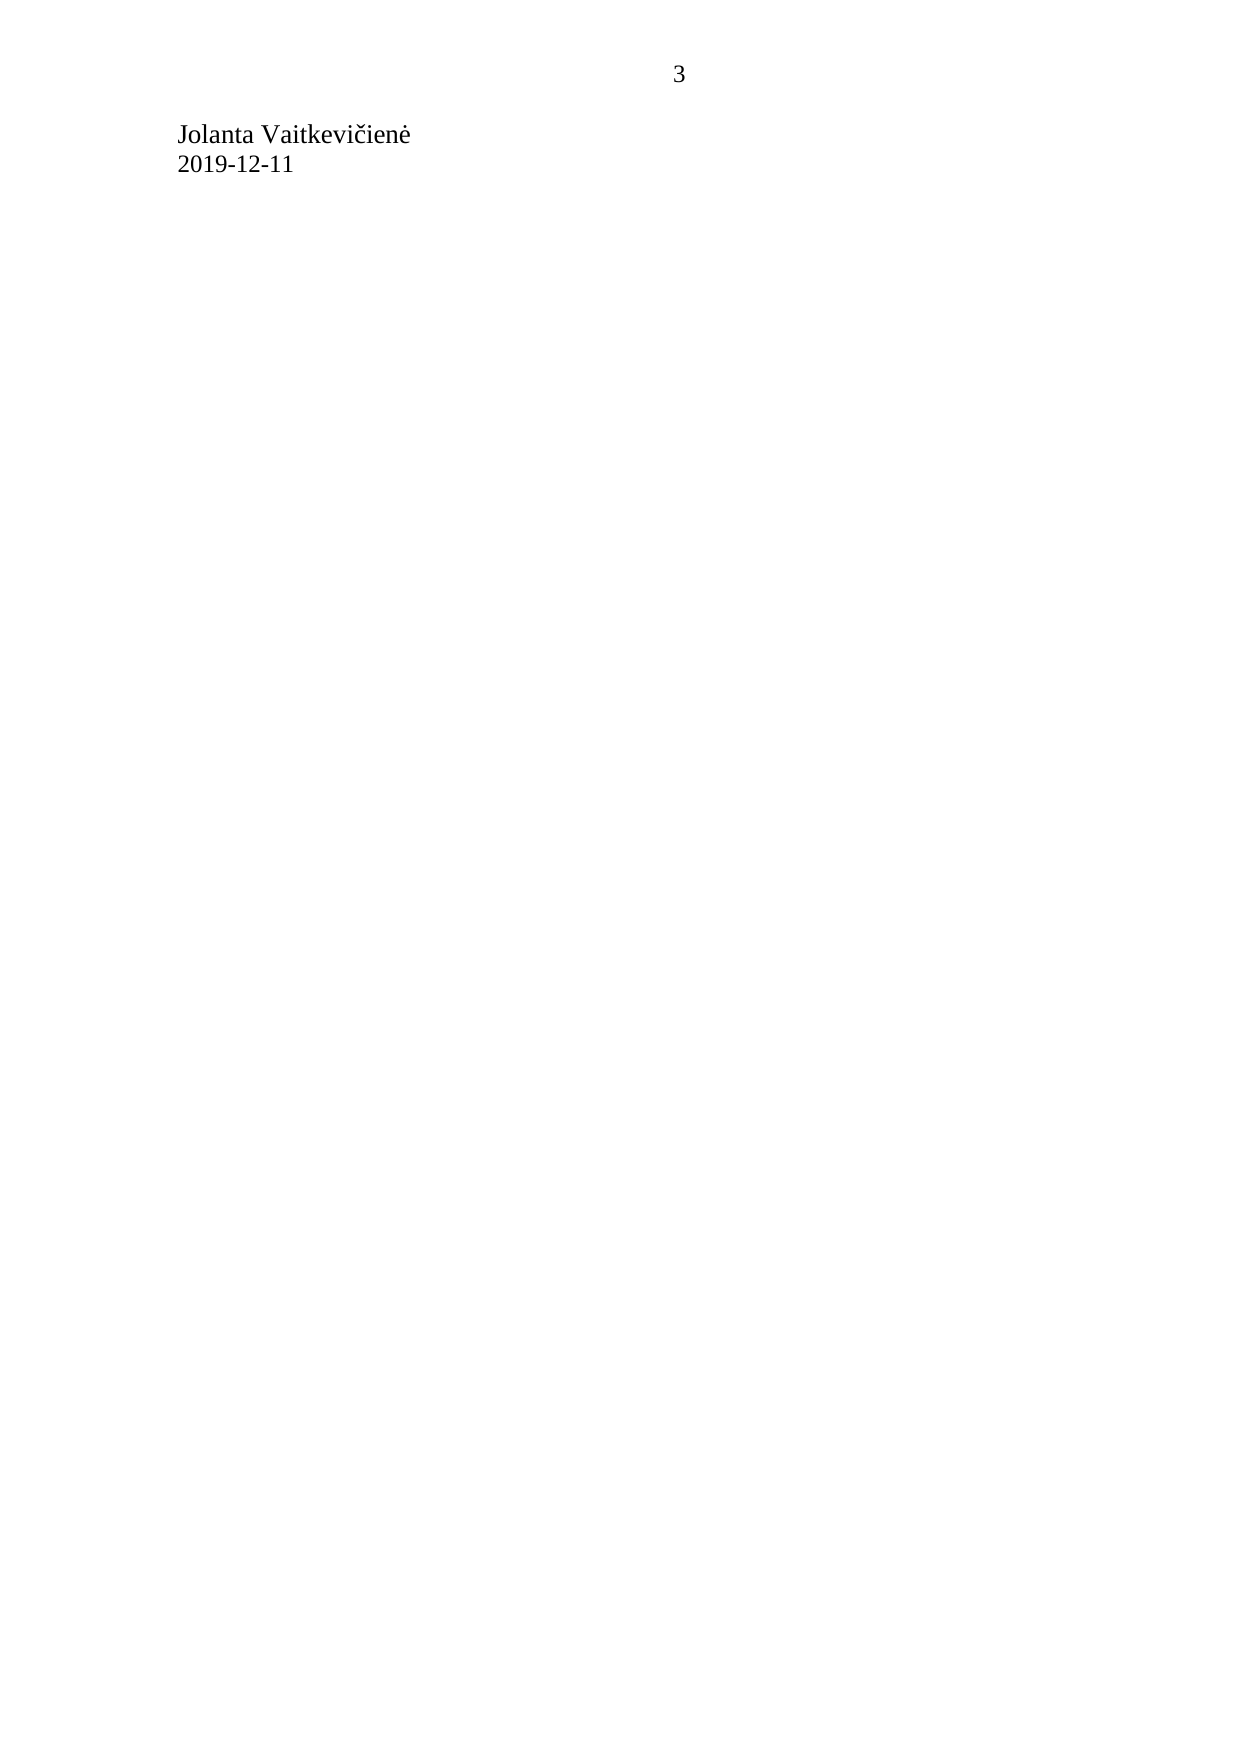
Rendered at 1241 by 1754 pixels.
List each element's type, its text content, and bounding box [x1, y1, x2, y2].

text Jolanta Vaitkevičienė [177, 118, 1181, 149]
text 2019-12-11 [177, 149, 1181, 178]
